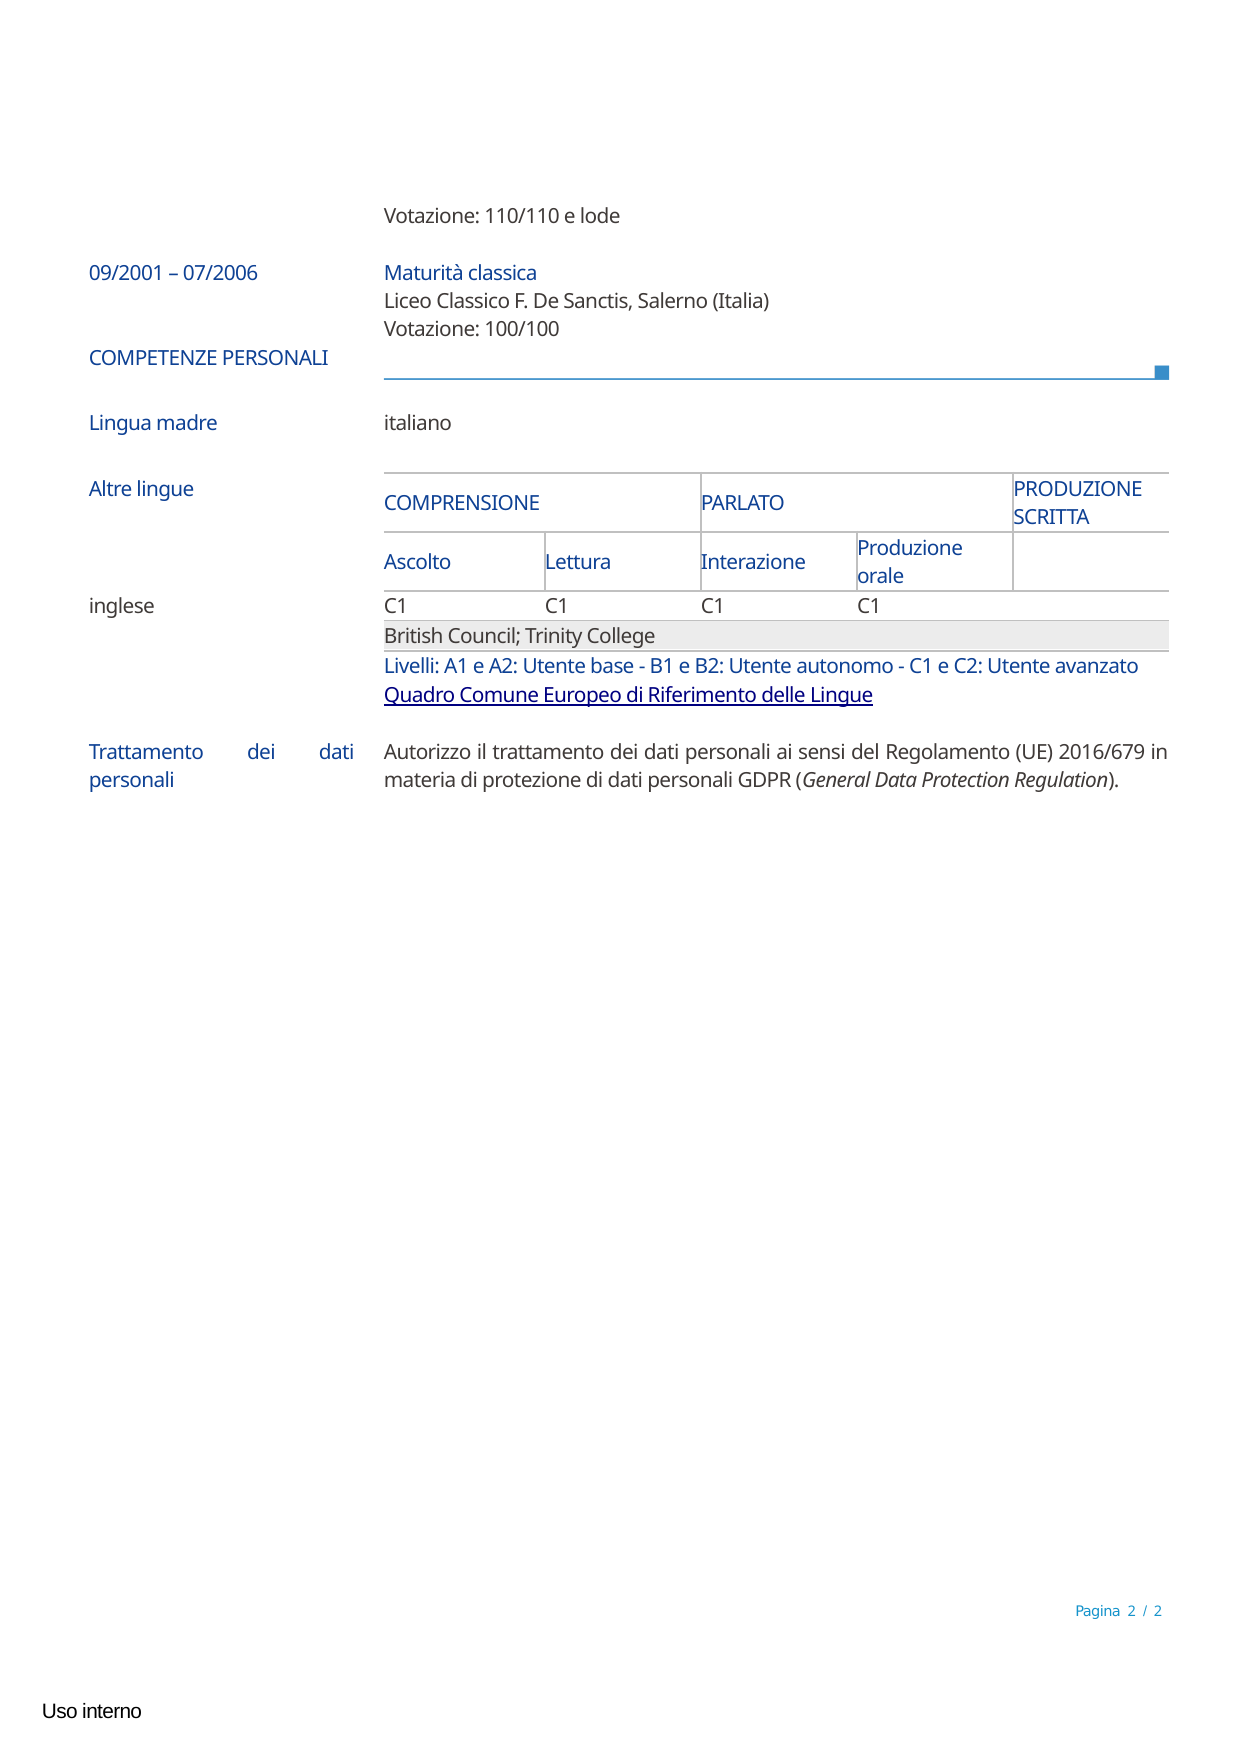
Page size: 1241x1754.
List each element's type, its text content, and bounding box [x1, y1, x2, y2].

table_cell Produzione orale [858, 533, 1012, 589]
table_header Trattamento dei dati personali [89, 737, 384, 794]
table_header Maturità classica [384, 258, 1033, 286]
table_cell C1 [857, 592, 1013, 620]
table_cell PARLATO [702, 474, 1012, 531]
table_header [89, 201, 384, 229]
table_cell C1 [545, 592, 701, 620]
table_cell Liceo Classico F. De Sanctis, Salerno (Italia) Votazione: 100/100 [384, 286, 1169, 343]
table_cell Altre lingue [89, 472, 384, 589]
table_header Lingua madre [89, 408, 384, 436]
table_cell [384, 436, 1169, 472]
table_cell Lettura [546, 533, 700, 589]
table_header [1034, 258, 1169, 286]
table_cell Ascolto [384, 533, 544, 589]
table_header Autorizzo il trattamento dei dati personali ai sensi del Regolamento (UE) 2016/679 in materia di protezione di dati personali GDPR (General Data Protection Regulation). [384, 737, 1169, 794]
table_cell Votazione: 110/110 e lode [384, 201, 1169, 229]
table_header COMPETENZE PERSONALI [89, 343, 384, 379]
table_cell [89, 620, 384, 649]
table_cell C1 [384, 592, 544, 620]
table_cell Livelli: A1 e A2: Utente base - B1 e B2: Utente autonomo - C1 e C2: Utente avanzato Quadro Comune Europeo di Riferimento delle Lingue [384, 652, 1169, 708]
table_cell inglese [89, 590, 384, 620]
table_cell COMPRENSIONE [384, 474, 700, 531]
table_cell C1 [701, 592, 857, 620]
table_header [384, 343, 1169, 378]
table_cell Interazione [702, 533, 856, 589]
table_cell [89, 436, 384, 472]
table_cell British Council; Trinity College [384, 621, 1169, 649]
table_cell PRODUZIONE SCRITTA [1014, 474, 1169, 531]
table_cell [1014, 533, 1169, 589]
table_header 09/2001 – 07/2006 [89, 258, 384, 343]
table_cell [1013, 592, 1169, 620]
table_header italiano [384, 408, 1169, 436]
table_cell [89, 650, 384, 708]
